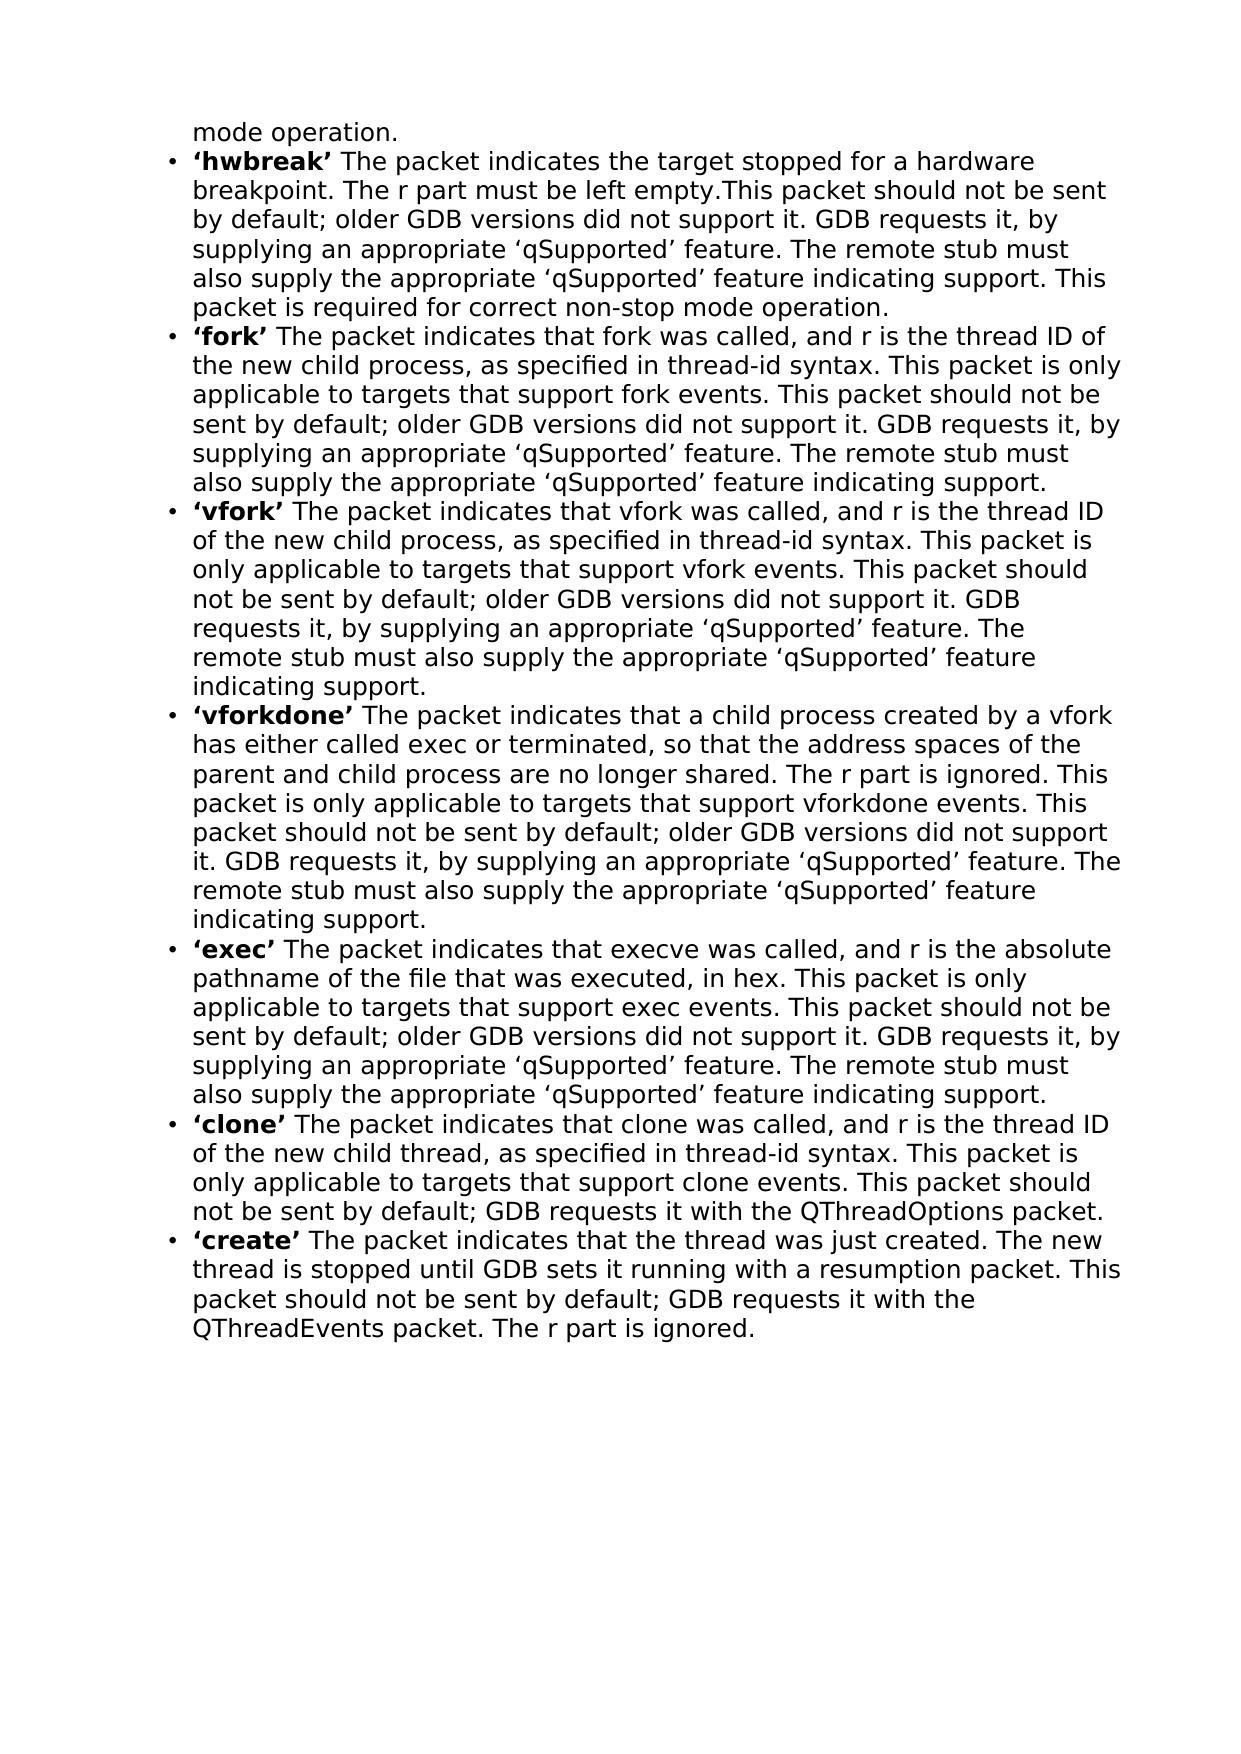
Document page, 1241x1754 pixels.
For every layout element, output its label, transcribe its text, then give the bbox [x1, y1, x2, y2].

list ‘hwbreak’ The packet indicates the target stopped for a hardware breakpoint. The r part must be left empty.This packet should not be sent by default; older GDB versions did not support it. GDB requests it, by supplying an appropriate ‘qSupported’ feature. The remote stub must also supply the appropriate ‘qSupported’ feature indicating support. This packet is required for correct non-stop mode operation. [177, 147, 1122, 322]
list ‘exec’ The packet indicates that execve was called, and r is the absolute pathname of the file that was executed, in hex. This packet is only applicable to targets that support exec events. This packet should not be sent by default; older GDB versions did not support it. GDB requests it, by supplying an appropriate ‘qSupported’ feature. The remote stub must also supply the appropriate ‘qSupported’ feature indicating support. [177, 935, 1122, 1110]
list ‘clone’ The packet indicates that clone was called, and r is the thread ID of the new child thread, as specified in thread-id syntax. This packet is only applicable to targets that support clone events. This packet should not be sent by default; GDB requests it with the QThreadOptions packet. [177, 1110, 1122, 1226]
list ‘vfork’ The packet indicates that vfork was called, and r is the thread ID of the new child process, as specified in thread-id syntax. This packet is only applicable to targets that support vfork events. This packet should not be sent by default; older GDB versions did not support it. GDB requests it, by supplying an appropriate ‘qSupported’ feature. The remote stub must also supply the appropriate ‘qSupported’ feature indicating support. [177, 497, 1122, 701]
list ‘create’ The packet indicates that the thread was just created. The new thread is stopped until GDB sets it running with a resumption packet. This packet should not be sent by default; GDB requests it with the QThreadEvents packet. The r part is ignored. [177, 1226, 1122, 1343]
list mode operation. [177, 118, 1122, 147]
list ‘fork’ The packet indicates that fork was called, and r is the thread ID of the new child process, as specified in thread-id syntax. This packet is only applicable to targets that support fork events. This packet should not be sent by default; older GDB versions did not support it. GDB requests it, by supplying an appropriate ‘qSupported’ feature. The remote stub must also supply the appropriate ‘qSupported’ feature indicating support. [177, 322, 1122, 497]
list ‘vforkdone’ The packet indicates that a child process created by a vfork has either called exec or terminated, so that the address spaces of the parent and child process are no longer shared. The r part is ignored. This packet is only applicable to targets that support vforkdone events. This packet should not be sent by default; older GDB versions did not support it. GDB requests it, by supplying an appropriate ‘qSupported’ feature. The remote stub must also supply the appropriate ‘qSupported’ feature indicating support. [177, 701, 1122, 935]
